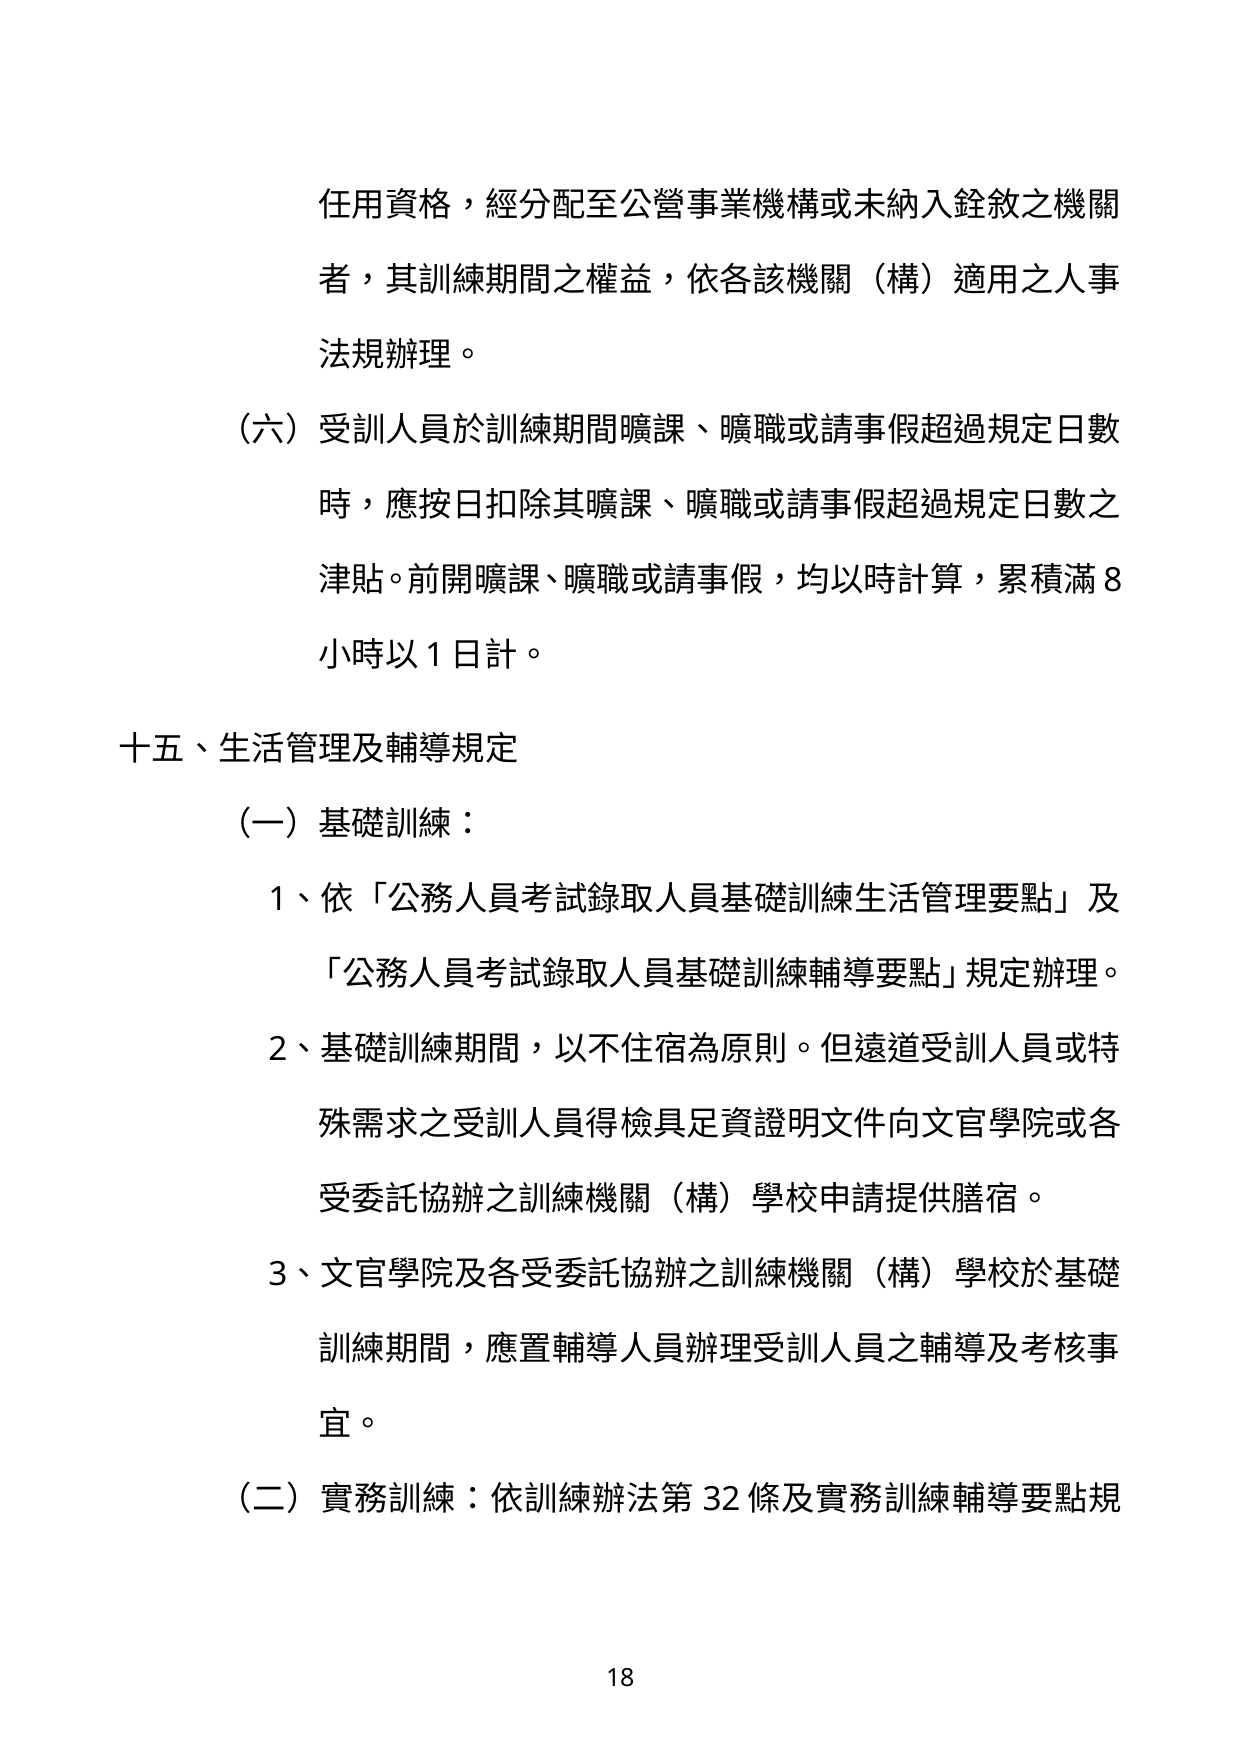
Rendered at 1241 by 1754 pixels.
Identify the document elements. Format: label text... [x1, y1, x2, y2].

text 3、文官學院及各受委託協辦之訓練機關（構）學校於基礎訓練期間，應置輔導人員辦理受訓人員之輔導及考核事宜。 [268, 1233, 1122, 1458]
text 十五、生活管理及輔導規定 [118, 708, 1122, 783]
text 任用資格，經分配至公營事業機構或未納入銓敘之機關者，其訓練期間之權益，依各該機關（構）適用之人事法規辦理。 [218, 164, 1122, 389]
text （二）實務訓練：依訓練辦法第32條及實務訓練輔導要點規 [218, 1458, 1122, 1533]
text （六）受訓人員於訓練期間曠課、曠職或請事假超過規定日數時，應按日扣除其曠課、曠職或請事假超過規定日數之津貼。前開曠課、曠職或請事假，均以時計算，累積滿8小時以1日計。 [218, 389, 1122, 689]
text （一）基礎訓練： [218, 783, 1122, 858]
text 1、依「公務人員考試錄取人員基礎訓練生活管理要點」及「公務人員考試錄取人員基礎訓練輔導要點」規定辦理。 [268, 858, 1122, 1008]
text 2、基礎訓練期間，以不住宿為原則。但遠道受訓人員或特殊需求之受訓人員得檢具足資證明文件向文官學院或各受委託協辦之訓練機關（構）學校申請提供膳宿。 [268, 1008, 1122, 1233]
